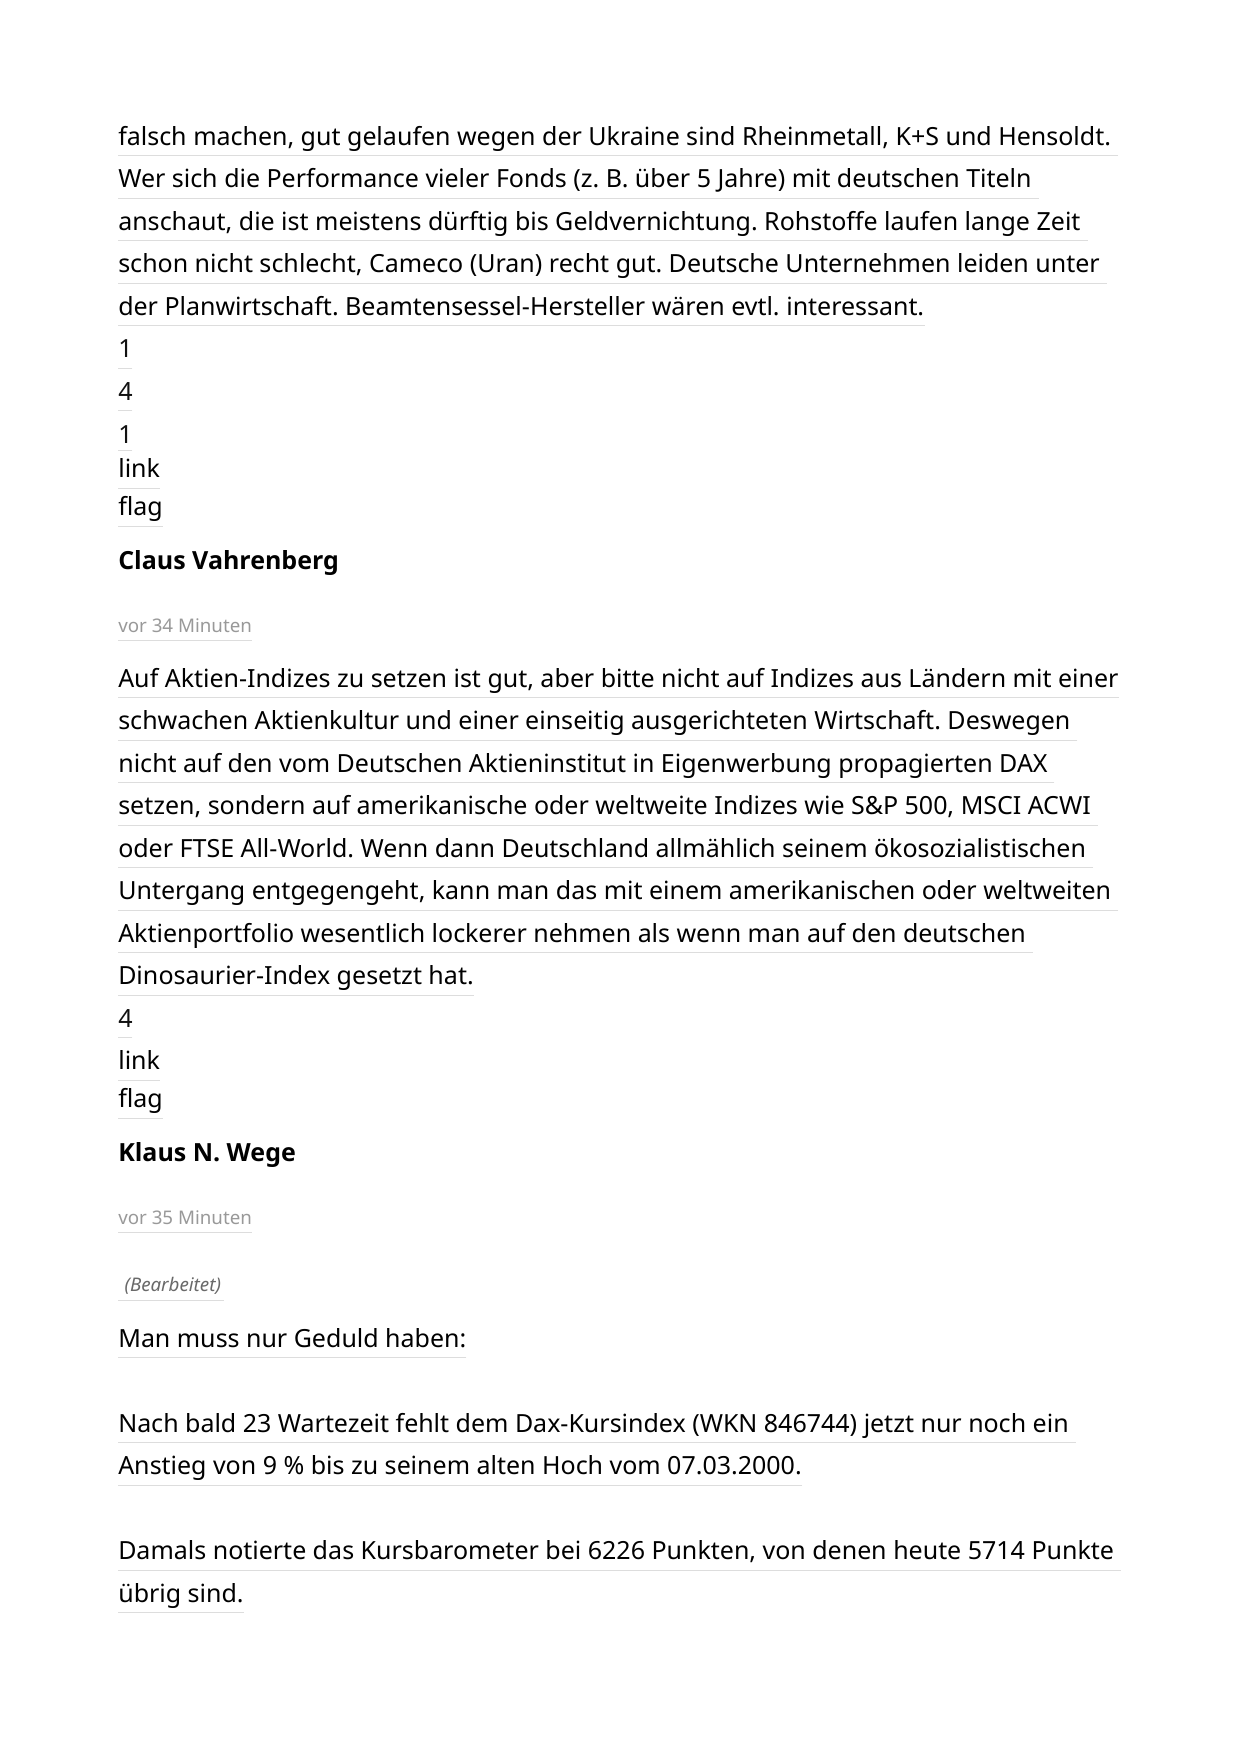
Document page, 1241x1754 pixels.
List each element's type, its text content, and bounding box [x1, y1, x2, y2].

text link [118, 451, 1122, 489]
text Klaus N. Wege [118, 1135, 1122, 1169]
text vor 35 Minuten [118, 1204, 1117, 1233]
text 4 [118, 1001, 1122, 1038]
text flag [118, 1081, 1122, 1119]
text Claus Vahrenberg [118, 543, 1122, 577]
text Man muss nur Geduld haben: Nach bald 23 Wartezeit fehlt dem Dax-Kursindex (WKN 846744) jetzt nur noch ein Anstieg von 9 % bis zu seinem alten Hoch vom 07.03.2000. Damals notierte das Kursbarometer bei 6226 Punkten, von denen heute 5714 Punkte übrig sind. [118, 1320, 1122, 1613]
text flag [118, 489, 1122, 527]
text 1 [118, 331, 1122, 369]
text link [118, 1043, 1122, 1081]
text (Bearbeitet) [118, 1268, 1122, 1301]
text falsch machen, gut gelaufen wegen der Ukraine sind Rheinmetall, K+S und Hensoldt. Wer sich die Performance vieler Fonds (z. B. über 5 Jahre) mit deutschen Titeln anschaut, die ist meistens dürftig bis Geldvernichtung. Rohstoffe laufen lange Zeit schon nicht schlecht, Cameco (Uran) recht gut. Deutsche Unternehmen leiden unter der Planwirtschaft. Beamtensessel-Hersteller wären evtl. interessant. [118, 118, 1122, 326]
text Auf Aktien-Indizes zu setzen ist gut, aber bitte nicht auf Indizes aus Ländern mit einer schwachen Aktienkultur und einer einseitig ausgerichteten Wirtschaft. Deswegen nicht auf den vom Deutschen Aktieninstitut in Eigenwerbung propagierten DAX setzen, sondern auf amerikanische oder weltweite Indizes wie S&P 500, MSCI ACWI oder FTSE All-World. Wenn dann Deutschland allmählich seinem ökosozialistischen Untergang entgegengeht, kann man das mit einem amerikanischen oder weltweiten Aktienportfolio wesentlich lockerer nehmen als wenn man auf den deutschen Dinosaurier-Index gesetzt hat. [118, 661, 1122, 996]
text 1 [118, 416, 1122, 451]
text vor 34 Minuten [118, 612, 1117, 641]
text 4 [118, 373, 1122, 411]
